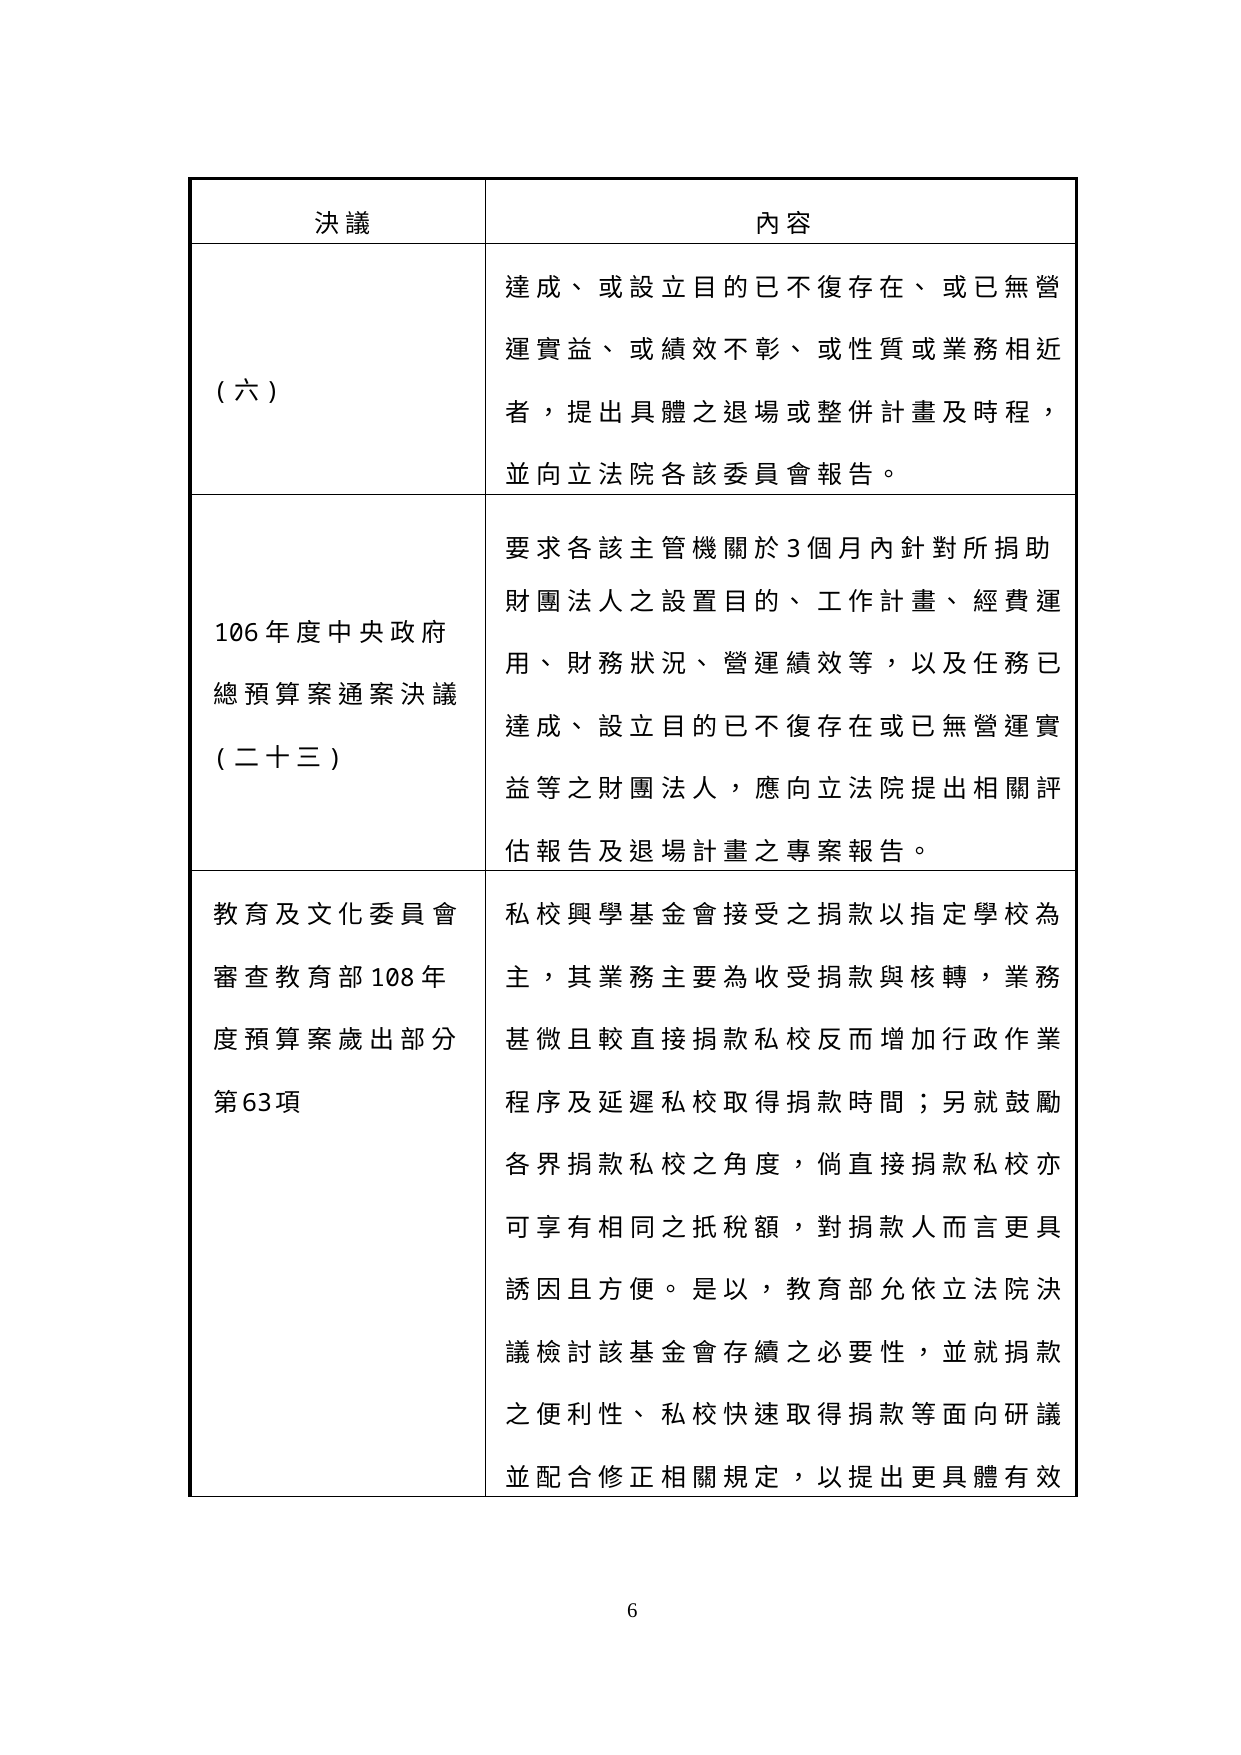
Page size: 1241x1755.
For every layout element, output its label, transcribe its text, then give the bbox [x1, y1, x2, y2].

table_header 內容 [486, 180, 1075, 243]
table_cell 教育及文化委員會審查教育部108年度預算案歲出部分第63項 [192, 871, 485, 1496]
table_cell (六) [192, 244, 485, 494]
table_cell 達成、或設立目的已不復存在、或已無營運實益、或績效不彰、或性質或業務相近者，提出具體之退場或整併計畫及時程，並向立法院各該委員會報告。 [486, 244, 1075, 494]
table_cell 106年度中央政府總預算案通案決議(二十三) [192, 495, 485, 870]
table_cell 私校興學基金會接受之捐款以指定學校為主，其業務主要為收受捐款與核轉，業務甚微且較直接捐款私校反而增加行政作業程序及延遲私校取得捐款時間；另就鼓勵各界捐款私校之角度，倘直接捐款私校亦可享有相同之扺稅額，對捐款人而言更具誘因且方便。是以，教育部允依立法院決議檢討該基金會存續之必要性，並就捐款之便利性、私校快速取得捐款等面向研議並配合修正相關規定，以提出更具體有效 [486, 871, 1075, 1496]
table_header 決議 [192, 180, 485, 243]
table_cell 要求各該主管機關於3個月內針對所捐助財團法人之設置目的、工作計畫、經費運用、財務狀況、營運績效等，以及任務已達成、設立目的已不復存在或已無營運實益等之財團法人，應向立法院提出相關評估報告及退場計畫之專案報告。 [486, 495, 1075, 870]
